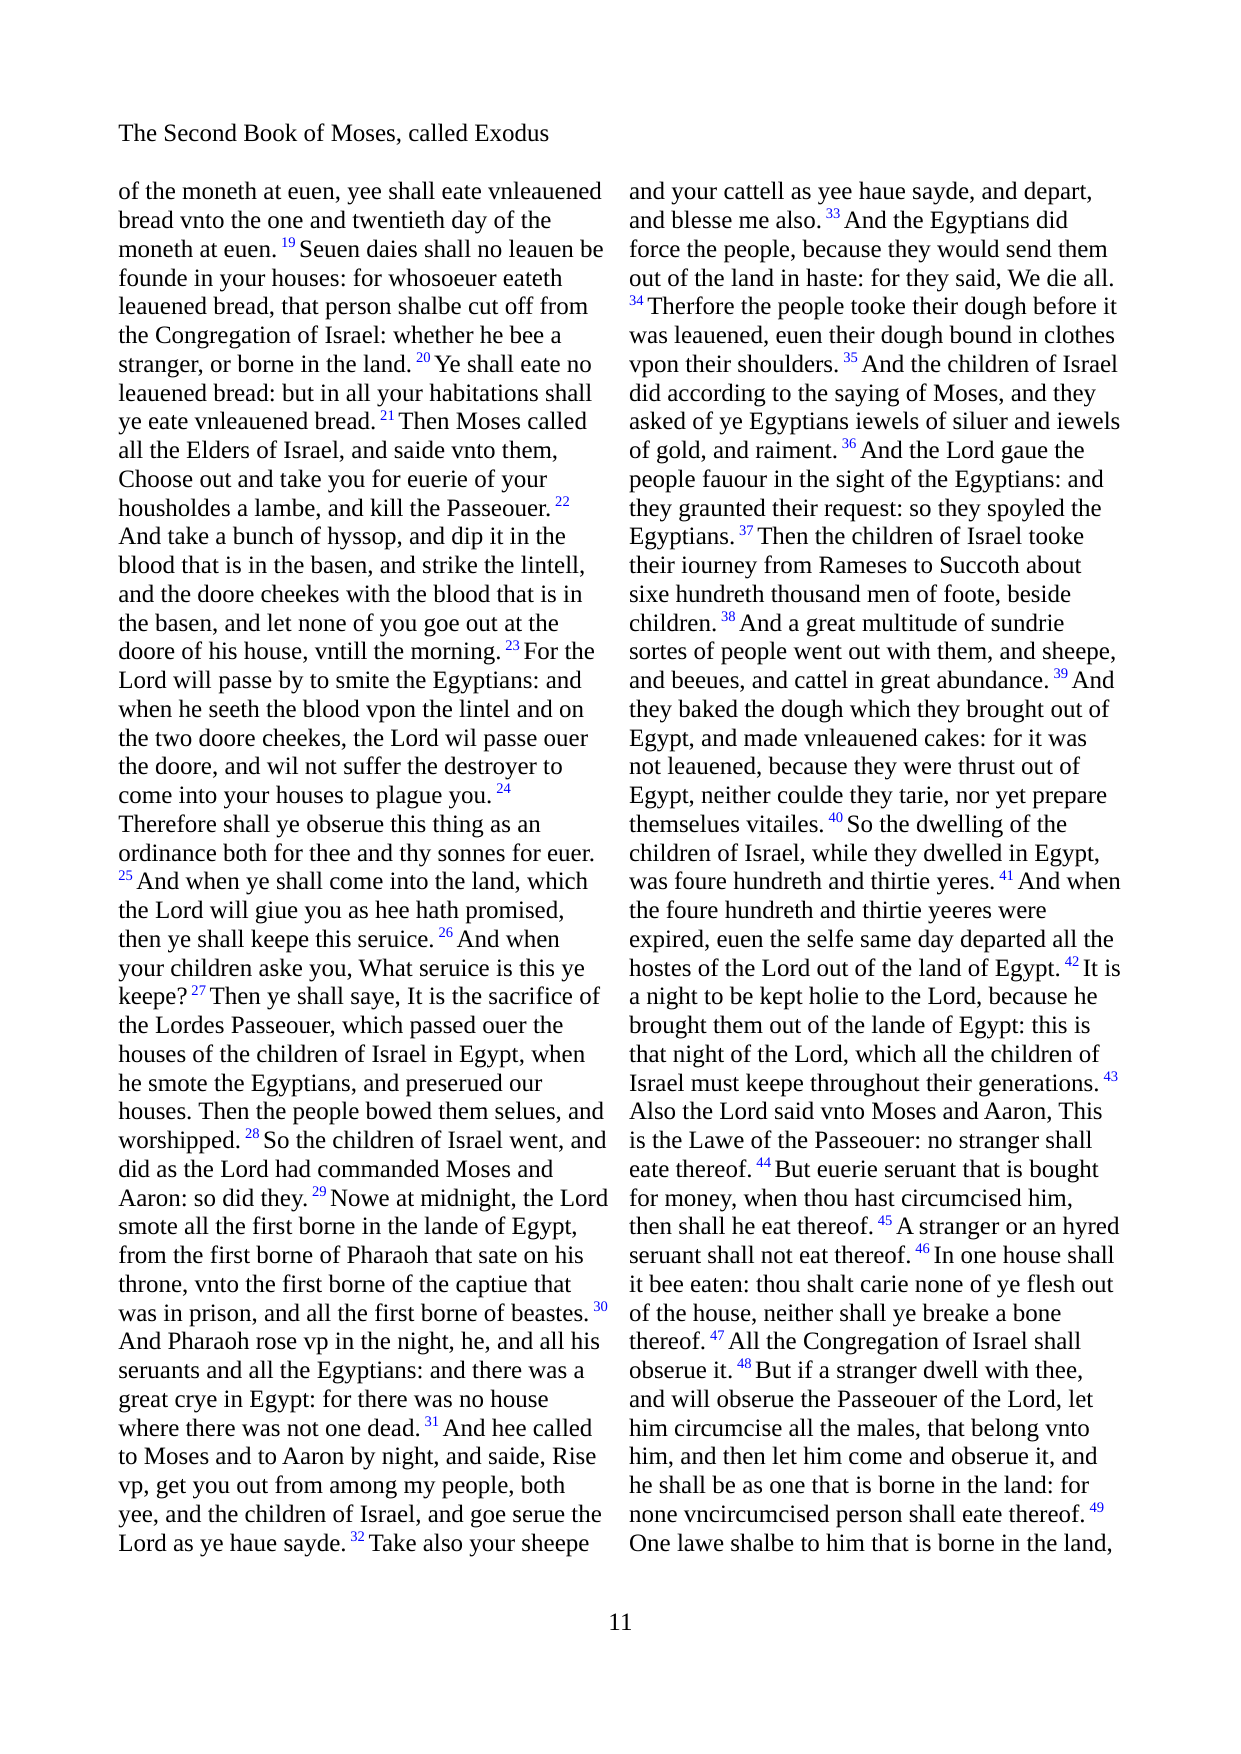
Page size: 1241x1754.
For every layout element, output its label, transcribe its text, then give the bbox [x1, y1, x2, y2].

text of the moneth at euen, yee shall eate vnleauened bread vnto the one and twentieth day of the moneth at euen. 19 Seuen daies shall no leauen be founde in your houses: for whosoeuer eateth leauened bread, that person shalbe cut off from the Congregation of Israel: whether he bee a stranger, or borne in the land. 20 Ye shall eate no leauened bread: but in all your habitations shall ye eate vnleauened bread. 21 Then Moses called all the Elders of Israel, and saide vnto them, Choose out and take you for euerie of your housholdes a lambe, and kill the Passeouer. 22 And take a bunch of hyssop, and dip it in the blood that is in the basen, and strike the lintell, and the doore cheekes with the blood that is in the basen, and let none of you goe out at the doore of his house, vntill the morning. 23 For the Lord will passe by to smite the Egyptians: and when he seeth the blood vpon the lintel and on the two doore cheekes, the Lord wil passe ouer the doore, and wil not suffer the destroyer to come into your houses to plague you. 24 Therefore shall ye obserue this thing as an ordinance both for thee and thy sonnes for euer. 25 And when ye shall come into the land, which the Lord will giue you as hee hath promised, then ye shall keepe this seruice. 26 And when your children aske you, What seruice is this ye keepe? 27 Then ye shall saye, It is the sacrifice of the Lordes Passeouer, which passed ouer the houses of the children of Israel in Egypt, when he smote the Egyptians, and preserued our houses. Then the people bowed them selues, and worshipped. 28 So the children of Israel went, and did as the Lord had commanded Moses and Aaron: so did they. 29 Nowe at midnight, the Lord smote all the first borne in the lande of Egypt, from the first borne of Pharaoh that sate on his throne, vnto the first borne of the captiue that was in prison, and all the first borne of beastes. 30 And Pharaoh rose vp in the night, he, and all his seruants and all the Egyptians: and there was a great crye in Egypt: for there was no house where there was not one dead. 31 And hee called to Moses and to Aaron by night, and saide, Rise vp, get you out from among my people, both yee, and the children of Israel, and goe serue the Lord as ye haue sayde. 32 Take also your sheepe [118, 176, 611, 1556]
text and your cattell as yee haue sayde, and depart, and blesse me also. 33 And the Egyptians did force the people, because they would send them out of the land in haste: for they said, We die all. 34 Therfore the people tooke their dough before it was leauened, euen their dough bound in clothes vpon their shoulders. 35 And the children of Israel did according to the saying of Moses, and they asked of ye Egyptians iewels of siluer and iewels of gold, and raiment. 36 And the Lord gaue the people fauour in the sight of the Egyptians: and they graunted their request: so they spoyled the Egyptians. 37 Then the children of Israel tooke their iourney from Rameses to Succoth about sixe hundreth thousand men of foote, beside children. 38 And a great multitude of sundrie sortes of people went out with them, and sheepe, and beeues, and cattel in great abundance. 39 And they baked the dough which they brought out of Egypt, and made vnleauened cakes: for it was not leauened, because they were thrust out of Egypt, neither coulde they tarie, nor yet prepare themselues vitailes. 40 So the dwelling of the children of Israel, while they dwelled in Egypt, was foure hundreth and thirtie yeres. 41 And when the foure hundreth and thirtie yeeres were expired, euen the selfe same day departed all the hostes of the Lord out of the land of Egypt. 42 It is a night to be kept holie to the Lord, because he brought them out of the lande of Egypt: this is that night of the Lord, which all the children of Israel must keepe throughout their generations. 43 Also the Lord said vnto Moses and Aaron, This is the Lawe of the Passeouer: no stranger shall eate thereof. 44 But euerie seruant that is bought for money, when thou hast circumcised him, then shall he eat thereof. 45 A stranger or an hyred seruant shall not eat thereof. 46 In one house shall it bee eaten: thou shalt carie none of ye flesh out of the house, neither shall ye breake a bone thereof. 47 All the Congregation of Israel shall obserue it. 48 But if a stranger dwell with thee, and will obserue the Passeouer of the Lord, let him circumcise all the males, that belong vnto him, and then let him come and obserue it, and he shall be as one that is borne in the land: for none vncircumcised person shall eate thereof. 49 One lawe shalbe to him that is borne in the land, [629, 176, 1122, 1556]
